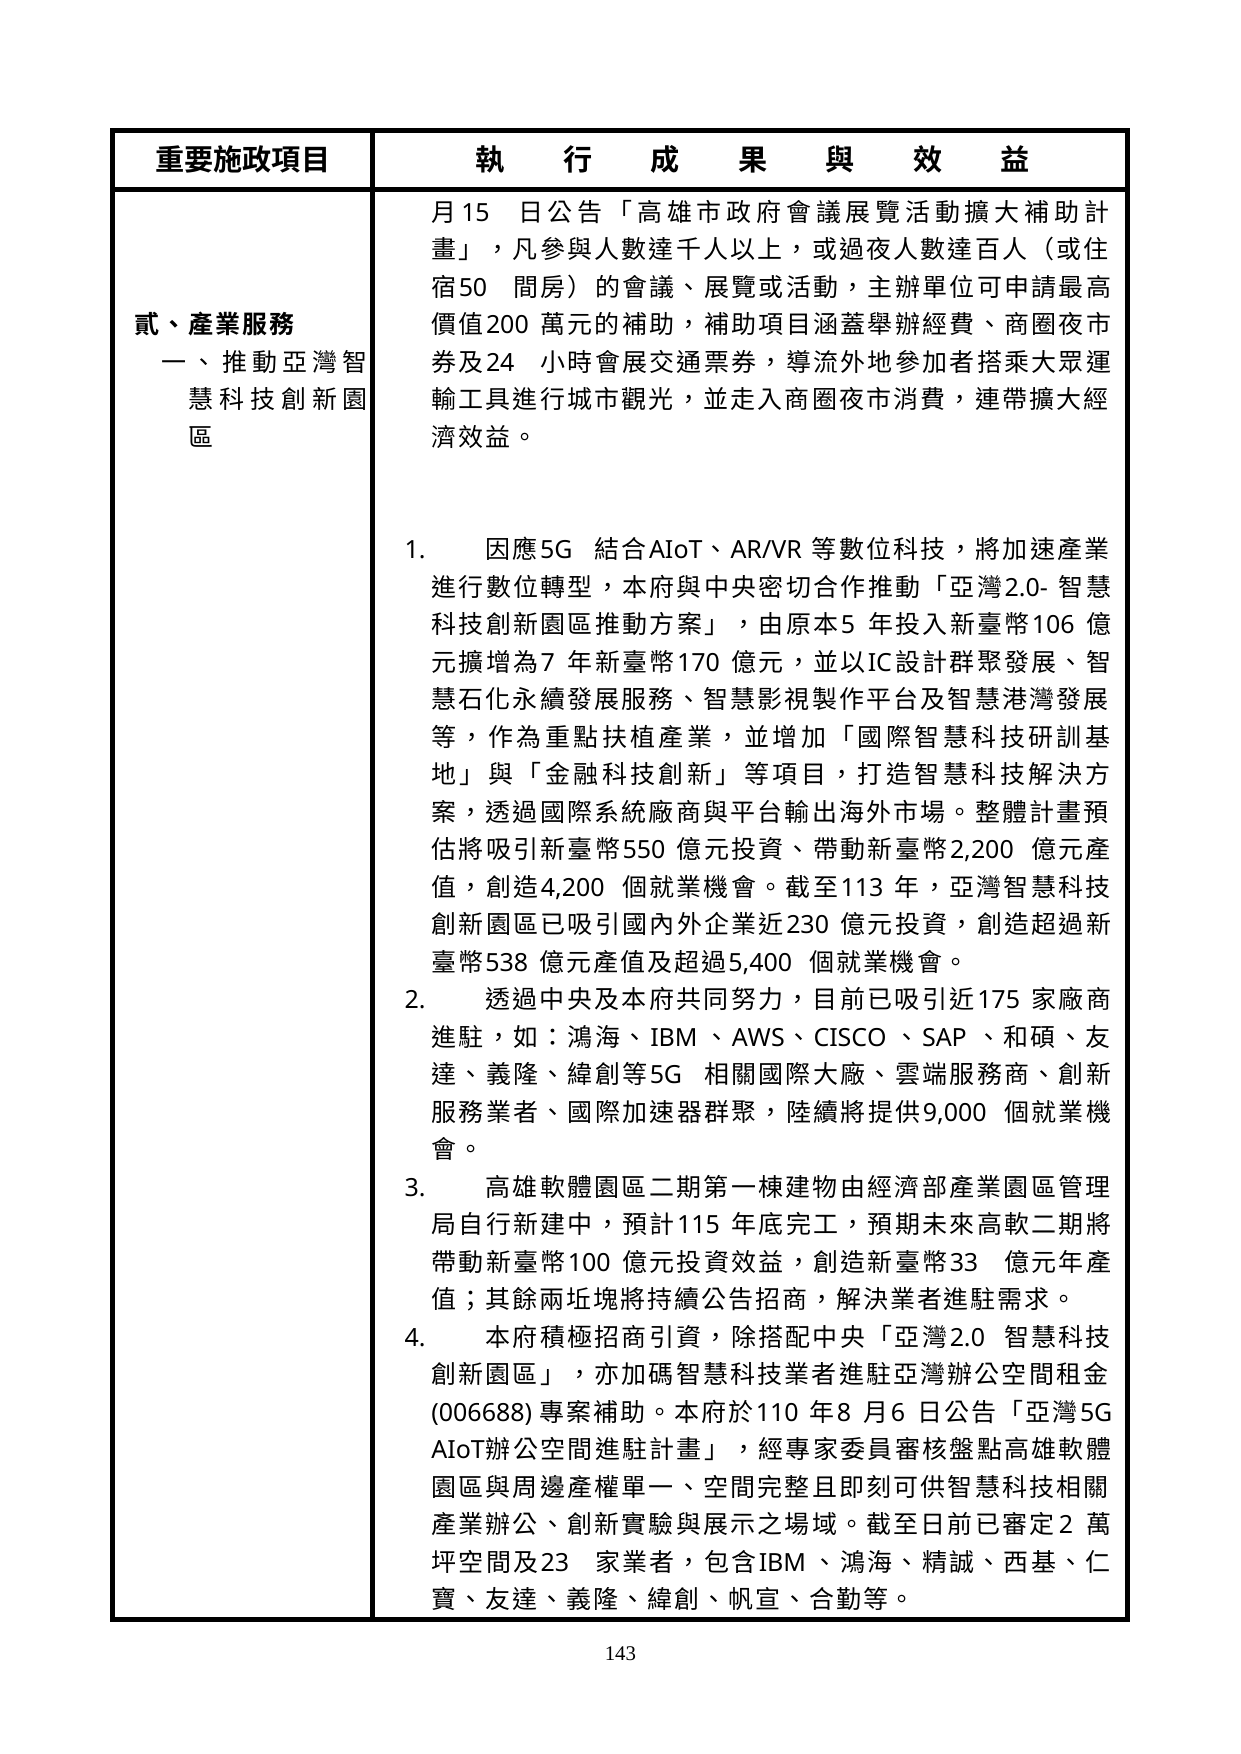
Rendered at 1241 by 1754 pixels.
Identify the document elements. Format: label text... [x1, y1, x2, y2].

table_cell 貳、產業服務 一、推動亞灣智慧科技創新園區 [115, 192, 370, 1617]
table_header 執 行 成 果 與 效 益 [375, 133, 1125, 187]
table_cell 2024年南區帷幕牆產業人才培育講座 9月12、14、15以及19日舉辦4日講座課程，邀請臺灣帷幕牆技術發展協會、高雄市和發產業園區廠商協進會、高雄市鋁門窗經營協會等3大協會成員擔任業師，以產業實際運作情況，和參與課程的建築系、土木系等相關科系學生分享，讓產業人才需求與學生直接對接，降低產業人才空窗期。本次課程共65人結業，並成功媒合3位學員，進入高全存企業有限公司實習。 航太NADCAP熱處理認證高階人才培訓 113年9月25至27日辦理「航太NADCAP熱處理認證高階人才培訓」，吸引漢翔、駐龍、朝宇、長亨、晟田等5家在地航太廠商，以及豐達、寶一、台灣穗高、富成金屬、元生、榮剛等6家來自全台的航太業者參與，協助在地航太業者提升供應鏈位階接軌國際市場。迄今年止，市府已協助多達80家次業者取得認證，讓在地航太業者提升供應鏈位階接軌國際市場。 2024高雄醫材技術法規人才培訓講座 9月23、24日以及10月7、8日舉辦「2024高雄醫材技術法規人才培訓講座」，課程包含智慧醫療技術、石化材料於醫材技術應用、歐盟CE MDR/IVDR 醫材法規、智慧醫材法規等，結合產官學研領域專業人士參與，並透過產業需求媒合加快學子掌握業界需求。本次課程共67人結業，並成功媒合2位學員，分別進入美商貝克曼及久和醫療實習。 台灣太空國際年會暨太空產業博覽會高雄館展區 12月1至3日結合「台灣太空國際年會暨太空產業博覽會」，規劃公準、立創、光焱、榮陞、皇亮以及元健大和等6家高雄廠商參與，並設立高雄館進行成果分享以及商機媒合。 數位轉型技術交流研討會 12月2日結合「台灣太空國際年會暨太空產業博覽會」，與螺絲公會合作辦理「數位轉型技術交流研討會」，邀請中華電信、台灣彩光及豐康進行技術交流，並由公準、立創、光焱、榮陞進行轉型成果分享。 輔導經營開拓跨境電商通路課程 與亞馬遜全球開店合作開設輔導企業拓展經營跨境線上販售系列課程，課程內容包括輔導廠商學習透過跨境電商平台銷售之基本操作、產品文案撰寫、跨境金物流實務操作、廣告行銷策略等。 升級5G XR O-RAN實驗場，協助產官學研單位研發測試 與經濟部產業園區管理局合作整合中央資源，將研發中心建置於高軟園區鴻海大樓，提供5G專網相關設備與技術應用指導，113年提供秝業系統、昇典影像等單位進行研發測試，使5G技術及創新應用更成熟，扶植在地廠商或團隊快速進入市場。並鏈結產學研資源，輔導禾薪、偲愷、豊享、哇哇等商務媒合。「碩博士論文5G XR O-RAN實驗場驗證」徵件活動辦法，與高雄師範大學、中央大學、臺北大學等共同合作於實驗場驗證測試，培育更多專業研究人才，挹注產業前瞻研發動能。 113年3月22日配合本府2024智慧城市展辦理「智慧港灣論壇」，邀請數位發展部數位產業署、港務公司、中華電信公司、大猩猩科技公司、中山大學海工系教授等進行專題演講及綜合座談交流，現場參與人數逾200人。 媒合智崴與高雄在地廠商宇建形象、尚棋實業、承澔液壓科技共同合作，以Turnkey o-Ride可快速搭建、高效且經濟實惠的飛行影院解決方案，和v-Ride vessel及Racing Simulator創新多元的體感遊樂設施，113年5月27-30日參加泰國2024國際主題公園暨遊樂設備展(IAAPA)，已獲得韓國、越南、沙烏地阿拉伯、墨西哥等訂單，後續產值可望增加逾新臺幣13億元。 結合高雄獨特之文化特色，以亞洲新灣區為據點，進行驗證試煉和擴散市場的活動，促進民眾有感體驗，帶動5G應用案例擴散至其他產業，加速文化科技落地與產業發展 結合本市台灣滷味博物館、彪琥台灣鞋故事館、裕賀牛觀光工廠、宏裕行花枝丸館、FLOMO富樂夢橡皮擦等5家觀光工廠，於113年1-2月以5G AR 智慧互動應用結合黃色小鴨、吉祥物或優惠活動，提供民眾過年春節連假遊玩新體驗，觸及人次逾1萬8,000人次。 113年3月30日、31日結合指標性音樂祭「大港開唱」，以異地共創演唱會、即時互動酒吧等2項5G應用，創造虛實交錯結合的體驗，打造新型態5G文化科技展演，參與人次逾35萬人次。 113年7月1日至2日於大樹區九曲國小辦理5G AI賽車夏令推廣營，提供大樹區國小5、6年級共30名學生參加2日的推廣課程。鏈結國民小學、當地數位機會中心、自造教育及科技中心等師資資源，運用場地設備，培訓在地師資，深根發展教學模組。帶動地方數位教育發展，落實應用永續常設。 113年8月1日至30日於台北松山文創園區搭配「2024夏日松一下-松菸動物園」活動辦理茂林5G沉浸式數位觀光活動，透過移動式貨櫃打造沉浸劇院，白天投影逼真的茂林自然生態景象，營造置身於茂林風景與部落氛圍中，吸引北部市民至高雄茂林觀光旅遊。觸及人次逾60萬7,000人次。 113年10月19、20日辦理「霹靂盛典」5G科技巡迴音樂劇及文創市集嘉年華，利用5G高速傳輸、低延遲特性，搭配AIoT環控技術，結合歌手、人物、劇情，創造新型態科技音樂劇。並提供民眾4種5G科技體驗及香氛開運周邊，體驗人次逾1萬3,000人次。 「虎姑婆和他的朋友」沉浸式聲光體驗展於113年10月19日至114年1月1日於鯨魚堤岸O1館夢境現實展出。已與教育局合作，展出期間提供25場次公益包場，預計逾700位小朋友將到場體驗。體驗人次逾1,600人次。 參加2024熊本產業復興博覽會 113年2月26日至3月1日由高雄市羅達生副市長率領市府團隊，以及高雄在地半導體、特色食品業者赴日參加「2024熊本產業復興博覽會」，多達270家企業參展，2天展期(2月28日-29日)吸引超過800位國際業者參訪高雄主題館，同時媒合開發潛力國外買主50位，預估後續商機超過110萬美元。本府經濟發展局此行也特地拜訪九州經濟產業局以及九州大學，相互交流半導體產業政策與人才議題。 參加2024亞洲獎勵旅遊暨會議專業展IT&CMA 本府經濟發展局113年9月22日至27日本府經發局與中華國際會議展覽協會(TCEA)合作共同於現場設置台灣館，另偕同高雄日航酒店、高雄洲際酒店、光時代等高雄在地業者一同參展，向國際買家及活動主辦單位介紹和推廣高雄市作為會展城市的各項設施與服務，以促成更多MICE活動在高雄舉辦。本次成功促成一場700人的國際醫療器材會議於2025年落地高雄舉辦，預計將帶來至少新台幣3,000萬元的經濟效益；另更成功媒合光時代科技與泰國最大VR設備商MetaXR簽訂合作備忘錄（MOU），預計每年將創造百萬美元的專業軟體服務內容收益。 2024美國國際醫療設計與製造展（MD&M） 113年10月12日至20日邀請高雄市廠商威捷生醫、皇亮精密、安鎂佳科技、鴻君科技、聯橋等5家廠商赴美國明尼蘇達參加「2024美國國際醫療設計與製造展（MD&M）」。與經濟部產業技術司合作，於展場設立台灣館，有利高雄業者拓展市場。並拜會甫於4月1日宣佈由3M公司中分割而獨立成立的醫療保健公司Solventum，以及有醫療保健產業矽谷之稱的Medical Alley，與全球公認的醫學技術創新培訓中心Bakken Medical Devices Center(BMDC)，和醫療技術服務平台提供商Veranex，為在地業者開拓國際通路並接軌最新技術趨勢。展會期間促成媒合高雄及國外廠商推廣達100人次以上，預計可衍生1,000萬以上商機。 辦理第15屆高雄同心日-台日共創雙贏活動 為持續得到日本企業的支持，沿續完整的商務資訊以及投資服務，共同創造更多的商機，本府經濟發展局持續辦理第15屆高雄市日商表揚典禮活動，並選出投資滿年期，以及新增投資的日商獲獎接受表揚，表達本市對日商企業之重視，並藉由表揚活動提升雙方友好關係。 得獎業者 高雄在地日商(截至113年經營滿10年)： 台日部品工業股份有限公司、台灣賽諾世股份有限公司、台灣海洋油壓機械科技股份有限公司。 高雄在地日商(截至113年經營滿20年)： 臺灣日通國際物流股份有限公司高雄分公司。 高雄在地日商(截至113年經營滿40年)： 台灣住友商事股份有限公司高雄分公司。 高雄在地日商(截至113年經營滿50年)： 京瓷洲際電子股份有限公司。 新增投資高雄日商： 台灣日東電工股份有限公司、大和飯店管理顧問股份有限公司。 113年度共計核准投資補助6案，核准金額新臺幣8,722萬3,613元，執行效益預計如下： 總投資金額：約新臺幣12億6,995萬4,341元。 創造就業機會：1,919個。 加速推動橋頭科學園區 因應高雄投資起飛、工業用地需求大增，為解決企業擴建廠需求，本府積極與中央合作加速橋頭科學園區開發，與南部管理局組成招商推動小組，共享資源、積極招商國內外材料、半導體大廠落地投資，強化南台灣半導體產業供應鏈。 橋科已核准23家，包含凱舟、新特(7月4日動土)、上品、鈦昇(5月9日動土)、華騰(興建中)、富騰、信紘、強茂、智崴(7月31日動土)、華宏、采威、巨頻、台康、宣冠儲盈、鈺邦科技、高力、達興材料、盛新材料、國巨、鴻華(4月11日動土)、兆捷科技、高健精機、元樟生物科技。錫德斯(路科廠商擴廠)。 國內外大廠持續投資高雄，包含宜得利家居、高雄日航酒店、鈦昇科技、新特系統、信驊科技、英飛凌等多家知名企業看好高雄發展，持續加碼投資。 宜得利家居 高雄推動產業轉型、增加就業優先政策，帶動商業服務業發展活絡，113年8月30日宜得利家居南部首家旗艦店進駐高雄大立百貨。 高雄日航酒店 南台灣首間日系國際級飯店-高雄日航酒店，看好高雄觀光及消費人潮無限潛力，落腳亞灣，113年11月1日開幕。 鈦昇科技 113年5月9日鈦昇科技舉辦新廠動土典禮，在橋頭科學園區投資新臺幣7億元，建造半導體產業設備製造工廠，為全球半導體晶圓封裝提供高階雷射、電漿以及視覺檢查等技術，強化高雄先進半導體製造供應鏈，提升全球競爭力。 新特系統 113年7月4日新特系統在橋頭科學園區正式動土建造第一期半導體封測設備組件研發製造工廠，為全球半導體提供高階產品測試相關的探針介面卡及測試平臺等技術，為台灣本土半導體測試產業鏈創造新的技術價值。 信驊科技 113年5月信驊科技先與高市府簽署MOU表達南向高雄發展意願，同年12月正式宣布將進駐高雄香蕉碼頭設立研發中心，規劃包含Cupola360全景影像技術產品應用展示中心、擴建研發設計與測試驗證團隊，助智慧城市技術發展。 英飛凌 英飛凌高雄辦公室於113年12月正式成立，未來除將聚焦與半導體封裝及測試外包(OSAT)夥伴建立策略合作關係，將共同推動半導體產業的技術研發和製程精進，為市場提供高品質、更可靠的半導體解決方案，強化高雄半導體生態鏈。 本市重大投資案件推動小組113年度階段性協助成果： 台灣住友培科股份有限公司：113年4月19日取得使用執照。 聯亞科技臨海廠，113年5月31日取得建照。 凱悅KTV暨禪燒肉，113年7月29日開幕。 日本宜得利旗艦店(大立)，113年8月30日開幕。 高雄日航酒店，113年11月1日開幕。 台積電二十二廠，113年11月26日進機典禮。 美商科林研發股份有限公司，113年12月4日高雄辦公室開幕。 珍福食品公司，113年12月12日取得工廠登記。 英飛凌科技股份有限公司，113年12月18日高雄據點開幕。 「高雄市政府會展推動辦公室」主動拜會國內公協會、企業團體，提供一對一會展諮詢服務，行銷高雄會展產業，爭取大型展會活動到高雄舉辦。 113年10月14-15日結合高雄會展環境體驗之旅辦理高雄會展年會暨商機媒合會，邀請20個單位買主及20個單位賣家(高雄會展聯盟成員)進行洽談，成功爭取「IEEE MEMS 2025」、「台灣婦產科醫學會年會」、「國際微波生物醫學會議」、「IEEE GEM 2025」、「IEEE ICCE-TW 2025」、「第四屆台灣粒子治療國際高峰會議暨第十屆台日交流會議」、「IWAIT 2026」、「IUFOST 2026」與「台灣精神醫學會65週年年會」共9場活動於高雄舉辦，而全球電機電子技術領域權威的IEEE國際級會議，2025年就有4場確定落地高雄舉辦，更有2場超過千人的國際會議直接預約2026年。此外，「國際微波生物醫學會議」、「IEEE MEMS 2025」、「IEEE GEM 2025」、「IEEE ICCE-TW 2025」、「IUFOST 2026」成功媒合「高雄展覽館」、「台灣婦產科醫學會年會」成功媒合「高雄萬豪酒店」。 「高雄市獎勵會議展覽活動實施辦法」鼓勵依法登記之法人、大專院校、學研機構或人民團體於本市舉辦國際性及全國性活動，提高城市國際知名度。113年會展活動逐步恢復辦理，截至12月底止總計核定獎勵會議展覽活動33案，核定獎勵金額新臺幣679萬元。 113年積極爭取展會活動在高雄舉辦，辦理展會活動共計252場，包含：國際會議共48場、展覽共59場、一般會議共115場、活動共30場。 已成功爭取114年至116年「第38屆微機電系統國際學術研討會工程」、「國際淋巴腫瘤外科學術研討會(iCAL2025)」、「2025國際同濟會亞太年會」、「2025台灣婦產科醫學會年會」、「MDRT DAY TAIWAN 2025」、「2025國際線性代數學會年會」、「2025世界童軍領袖會議」、「2026世界食品科技大會」、「2027兒童神經外科醫學國際研討會(ISPN 2027)」、「2027亞太周產期醫學會(FAOPS 2027)」等國際會議及大型會展活動於高雄舉辦。 為吸引更多人潮並擴大會展經濟效益，於113年11月15日公告「高雄市政府會議展覽活動擴大補助計畫」，凡參與人數達千人以上，或過夜人數達百人（或住宿50間房）的會議、展覽或活動，主辦單位可申請最高價值200萬元的補助，補助項目涵蓋舉辦經費、商圈夜市券及24小時會展交通票券，導流外地參加者搭乘大眾運輸工具進行城市觀光，並走入商圈夜市消費，連帶擴大經濟效益。 因應5G結合AIoT、AR/VR等數位科技，將加速產業進行數位轉型，本府與中央密切合作推動「亞灣2.0-智慧科技創新園區推動方案」，由原本5年投入新臺幣106億元擴增為7年新臺幣170億元，並以IC設計群聚發展、智慧石化永續發展服務、智慧影視製作平台及智慧港灣發展等，作為重點扶植產業，並增加「國際智慧科技研訓基地」與「金融科技創新」等項目，打造智慧科技解決方案，透過國際系統廠商與平台輸出海外市場。整體計畫預估將吸引新臺幣550億元投資、帶動新臺幣2,200億元產值，創造4,200個就業機會。截至113年，亞灣智慧科技創新園區已吸引國內外企業近230億元投資，創造超過新臺幣538億元產值及超過5,400個就業機會。 透過中央及本府共同努力，目前已吸引近175家廠商進駐，如：鴻海、IBM、AWS、CISCO、SAP、和碩、友達、義隆、緯創等5G相關國際大廠、雲端服務商、創新服務業者、國際加速器群聚，陸續將提供9,000個就業機會。 高雄軟體園區二期第一棟建物由經濟部產業園區管理局自行新建中，預計115年底完工，預期未來高軟二期將帶動新臺幣100億元投資效益，創造新臺幣33億元年產值；其餘兩坵塊將持續公告招商，解決業者進駐需求。 本府積極招商引資，除搭配中央「亞灣2.0智慧科技創新園區」，亦加碼智慧科技業者進駐亞灣辦公空間租金(006688)專案補助。本府於110年8月6日公告「亞灣5G AIoT辦公空間進駐計畫」，經專家委員審核盤點高雄軟體園區與周邊產權單一、空間完整且即刻可供智慧科技相關產業辦公、創新實驗與展示之場域。截至日前已審定2萬坪空間及23家業者，包含IBM、鴻海、精誠、西基、仁寶、友達、義隆、緯創、帆宣、合勤等。 台灣人工智慧實驗室於113年6月6日舉行亞灣研發總部揭牌典禮，與高雄四大醫學中心合作，運用豐富的醫療數據打造全球獨有的聯邦式學習平台(FedGPT)，打造第一個生成式AI產業聚落。 思科(Cisco)於113年6月18日舉行「AIoT永續跨界生態系夥伴鏈結大會」，將在高雄亞灣區設立「AIoT永續創新研發中心」，攜手20多家生態系夥伴進駐，為全台最大高雄港結合智慧科技，打造智慧港灣生態系。 SAP台灣（思愛普軟體系統股份有限公司）113年9月4日全球首座 ESG 暨 AI 研創中心於高雄亞灣盛大開幕，以打造在地應用場景、生態系串聯策略，協助在地企業實現淨零轉型。透過全台首個經SGS確認的溫室氣體盤查解決方案，協助產業因應在地淨零合規挑戰，並攜手生態系夥伴，一同提供永續智慧轉型所需的前瞻技術，並協助推動在地產業催生多元永續創新應用服務，搶佔全球百億美元的ESG服務市場商機。 辦理「地方產業創新研發推動計畫(地方型SBIR)」 自97年開辦地方產業創新研發推動計畫，截至113年累計通過1,042件研發補助計畫，補助金額達7億8,053萬元，帶動投資額32億4,938萬元及研發總經費19億3,304萬元，衍生產值51億6,039萬元，申請或取得新型、設計專利823件，並屢獲國際發明展各項獎項，對本市中小企業的升級轉型極具助益。 113年度補助總經費計新臺幣3,154萬1,000元，核定43件研發計畫，帶動研發總經費新臺幣8,010萬元。 辦理「提升產業競爭力輔導計畫」 為提升本市中小企業之競爭力，經由訪視企業協助其解決經營及技術問題，並輔導企業爭取經濟部之SBIR、傳產技術開發計畫CITD、服務業創新研發計畫SIIR、中小型製造業低碳及智慧化升級轉型補助等中央補助資源，提升自我研發與技術能力。本府經濟發展局自102年執行提升計畫，截至113年12月，成功向中央申請補助計畫138案，補助新臺幣2億6,022萬元。 辦理「高雄市政府中小企業商業貸款及策略性貸款」 經發局與財團法人中小企業信用保證基金合作辦理「高雄市政府中小企業商業貸款及策略性貸款」，希望協助於本市辦理公司、行號或於稅捐機關辦有稅籍登記之小規模商業及發展太陽能光電系統之策略性產業取得經營所需資金。另為擴大協助中小企業資金周轉與設備投資等需要，110年4月19日公告放寬，將本市公有或民有市場、攤販臨時集中場之合法攤商納入申貸對象。同時依類別提高貸款額度，凡符合5G、AI、AIoT、資通訊、智慧電子產業，或進駐創業基地及獲SBIR補助之業者，最高貸款額度達新臺幣1,000萬元，還款年限還從5年延長為6年，助攻新創中小企業渡過草創期資金周轉需求。 本府為推展太陽能光電系統之策略性產業，凡於本市辦理公司或商業登記，從事規劃設計及設置太陽光電系統之策略性產業提供每年新臺幣700萬元。但同一申請人累計核貸金額不得逾新臺幣2,500萬元之貸款額度；另為鼓勵設籍本市於其所有建築物裝置屋頂型太陽能光電設備之市民，得申貸最高新臺幣60萬元之貸款額度。 98年2月起受理至113年12月共計召開101次審查小組會議，累積撥貸件數計有1,132件，撥貸金額新臺幣7億5,181萬4,000元。 推薦登錄證券櫃檯買賣中心(創櫃板) 本府配合證券櫃檯買賣中心政策，輔導具創新、創意及未來發展潛力之未公開發行企業發展，訂定「高雄市政府推薦微型創新創意公司申請登錄創櫃板作業須知」，透過本府審查與推薦，協助創新創意公司簡化申請創櫃版之相關流程。截至113年底本府推薦科宜生物科技股份有限公司、傑迪斯整合行銷股份有限公司、卡訊電子股份有限公司、彬騰企業股份有限公司、大恆資源科技股份有限公司、寶可齡奈米生化技術股份有限公司及美林能源科技股份有限公司等7家正式登錄創櫃板。 建置「以大帶小」新創生態系輔導模式獲得2024 WITSA傑出新創生態系統獎 本府「以大帶小建構新創生態系」的輔導模式代表台灣榮獲「2024年全球資訊科技應用傑出貢獻獎(WITSA ICT Excellence Award)」中的「傑出新創生態系統獎(Start Up Ecosystem Award)」首獎，這是台灣首度獲得該項大獎，更是對高雄新創產業推動模式的重大肯定。 引進新創策展品牌，打造「亞灣新創大南方(Meet Greater South)」南臺灣新創嘉年華 為完備高雄新創環境，自 110年起邀請數位時代來高雄舉辦「亞灣新創大南方(Meet Greater South)」已成為南台灣最大新創嘉年華。連續四年接突破上萬人次觀展，參與新創家數由270家增加至305家，113年更有來自11個國家27組新創團隊參與，兩天展覽媒合82組商業機會、40組新創Pitch。 建置新創基地，提供新創辦公空間、業師輔導、促成商機等育成服務 營運「DAKUO高雄市數位內容創意中心」 「DAKUO高雄市數位內容創意中心」設置於本市鹽埕區公有零售市場3樓，深化高雄數位內容產業之研發能量，以扶植新創公司及吸引人才根植高雄，提供創新創業之友善環境。基地已於101年正式營運，截至113年12月累積進駐83家廠商，新產品研發超過688件，增加就業人口超過1,195人，共辦理1,926場次招商與社群交流等活動，約70,905人次參加。 截至113年12月，目前進駐19家，累計進駐83家，累計創造1,195個就業機會，累計新臺幣300億501萬元投資額。自110年度起累計新臺幣8億9,036萬元營業額。 打造「KO-IN智高點-高雄智慧科技創新園區」 「KO-IN智高點-高雄智慧科技創新園區」設置於本市財稅行政大樓13、14樓，服務有意發展智慧城市技術與應用、或有計畫在本市進行實際試煉的新創團隊，提供落地發展空間、資源與機會。基地已於108年6月21日開幕啟用，截至113年12月，目前進駐17家，累計進駐83家，累計創造409個就業機會，累計新臺幣10億8,992萬元投資額，累計新臺幣9億8,216萬元營業額。 Megabay大港創艦新創基地 「Megabay大港創艦新創基地」設置於本市85大樓19樓，因應中央亞灣2.0計畫及本府數位及淨零雙軸轉型，協助新創邁向國際航道及導入鏈結資源為目標，透過亞灣計畫讓新創與企業對接合作機會，以大帶小攜手新創出海國際。 基地於112年10月27日開幕，累計已有16家廠商進駐，並陸續辦理國內外交流、創投點評等活動，協助進駐新創團隊對接國際商機與獲取資金開拓市場。 Finnovation Hub金融科技創新園區 本府於113年向金管會爭取補助，設立台灣首座非在首都設立的金融科技創新園區，設置於高雄軟體園區內；因應產業面對淨零轉型的資金壓力，園區以「綠色金融科技」為主軸，協助業者發展創新多元之轉型金融與永續金融服務，期結合高雄在地數位及淨零雙軸轉型特色，創新發展綠色金融科技生態圈。 目前有12家廠商進駐，並陸續辦理業師輔導與創業諮詢(如財務、技術、法規等合規輔導、公司策略發展)、資金與業務媒合(如股權募資、新產業客戶開發)、實證補助、人才招募、國內參展或交流等服務，培養培育優質綠色金融科技跨域人才，提供技術實證與相關應用發展，打造完成新創產業生態系。 辦理「高雄市產經情勢分析(4季)」 自98年起開始蒐整國內外與本市產經數據，辦理產經情勢分析，按季提出國內外與本市產經資料。於109年建置專屬網頁「高雄經站」，以圖示化說明本市產經情勢，113年已完成第1-3季產經情勢分析。 輔導申請觀光工廠評鑑 持續輔導本市地方產業特色化，鼓勵工廠營運朝向多元化發展，協助工廠轉型兼具觀光服務，設置觀光工廠。高雄目前已通過經濟部觀光工廠評鑑共計6家，讓民眾有更多兼具知識性及趣味性的觀光休憩新選擇。 依據「全民防衛動員準備法」除配合經濟部工業局辦理國營及民間重要專門技術人員調查外，按「物力調查實施辦法」規定，辦理本市物力(重要物資及固定設施)調查及統計，依計畫完成包括250家重要物資生產廠商名冊，固定設施含329所學校、353處宗教場所、307處文化活動中心及、100座倉庫資料更新及實地抽（複）查工作，均已鍵入經濟部「物力調查資訊系統」內，掌握轄內物資及工廠生產現況，以因應動員需要。 受理合法工廠登記申請 工廠設立登記306件。 工廠變更登記524件。 申請歇業工廠237家、抄錄306件、公告廢止36家。 正常營運家數共8,166家(含特定工廠登記1,149家)。 加強未登記工廠輔導與管理工作 為導正社會經濟秩序及促進工業正常發展，進行未登記工廠之矯正與輔導工作，辦理稽查次數計895次、裁罰48件，裁罰總金額新臺幣143萬，累計已繳罰款金額新臺幣124萬元。 為輔導未登記工廠合法經營，自99年6月2日起受理從事低汙染行業之廠商申請臨時工廠登記核發作業，共有1,578家提出申請，核准1,036家。因應臨時登記工廠109年6月2日失效，工廠管理輔導法新增未登記工廠與特定工廠管理與輔導專章，輔導業者辦理特定工廠登記業務及合法經營，包括臨時登記工廠業者申請換發特定工廠登記及未登記工廠申請納管，109年3月20日起施行，總收件數4,354件，核准3,717件。輔導納管業者辦理工廠改善計畫，提送案件之審查率已達53.94%，持續輔導業者落實工廠設施改善及合法化，並簡化改善計畫審查流程，加速取得特定工廠登記。 動產擔保交易登記 辦理動產抵押及附條件買賣登記1,590件，變更登記160件，註銷登記930件，抄錄507件。 岡山本洲產業園區 園區面積208公頃，分為一般產業區、環保科技園區、物流園區及相關產業區，另公共設施包含服務中心、汙水處理廠、公園、停車場、景觀調洪池等。本園區產業類別包含金屬加工業、提升環保產業技術製程、倉儲物流、生活機能相關產業等，目前土地銷售率達97.3%，廠商總家數共計188家，就業人口數8,980人，年創造產值逾新臺幣733億元。園區定期進行進駐廠商納管水質採樣、監測及計量作業，亦於每日進行雨水下水道稽查管制工作。 本園區汙水處理廠設備更新計畫前獲經濟部前瞻計畫第二期補助，總計畫經費補助款新臺幣為1億6,786萬7,940元，112年更新計畫完成後於技術上可提升廢水廠對於廢水及汙泥之處理成效，避免因水質變化而影響後續廢水處理廠之正常操作運轉，並透過園區積極有效管理及處理作為，致使園區符合放流水標準且降低對於承受水體及環境之負荷，善盡環境保護之義務，並提升園區及廠商形象，吸引投資、擴大就業機會及增進經濟發展。 和發產業園區 園區總開發面積136公頃。分為產業用地(一)、產業用地(二)，另公共設施包含服務中心、汙水處理廠、停車場、公園兼滯洪池等；本園區產業類別包含金屬製品、電子零組件、機械製品製造業、批發業、消費需求及相關行業等，招商方面，園區產一及產二可售坵塊均已完售，產一可出租坵塊出租率亦達100%，促進新臺幣676億元投資，廠商總家數計有98家，目前已有91家營運，就業人口數7,266人、年創造產值新臺幣697億元，對地方發展及稅收極具正面效益。 仁武產業園區開發與招商 園區基地位於國道10號仁武交流道周邊台糖仁武農場，108年10月依據產業創新條例規定完成報編，109年11月第一期統包工程動土，截至113年底總進度為76.42%。現已完成BGL等台糖出租坵塊之入區審查作業，並開放L坵塊5家廠商同步施工，上櫃公司天正已於113年9月取得工廠登記投入生產；成新科技於113年11月取得使用執照；元山科技於112年6月舉行上樑儀式；駐龍精密、科力航太刻正建廠中。B坵塊-鋐昇實業於113年7月動土；G坵塊-富迪斯公司於113年9月動土。另輔導未登私地主建廠部分，目前已有26家廠商完成申購書件審核，其中1家取得使用執照及16家廠商投入建廠中，另有5家廠商申請景觀預審，現正辦理建廠前準備作業。園區預計可釋出48公頃產業用地、創造6,300個就業機會、增加新臺幣242億元地區產值，帶動產業轉型再造。 楠梓產業園區開發與招商 楠梓產業園區位於楠梓區原中油高雄煉油廠工廠區範圍內，為南部半導體S廊帶之關鍵拼圖，111年4月依產業創新條例規定完成園區核定設置，園區總面積29.83公頃，其中22.8公頃為產業用地，由國際半導體大廠台積電公司進駐。園區公共工程於111年7月啟動，包含打設鋼板樁、設置施工圍籬及施工便道等工程，並啟動調勻池、配水池等設計，於111年8月7日園區動土典禮後，同年9月與台積電公司建廠同步施工。截至113年12月止，園區汙水調勻池、儲留池及自來水配水池等公共設施皆已完工進行試運轉，再生水配水池及滯洪池持續施作中，台積電公司第一座廠房於113年11月26日舉行進機典禮，力拼114年第一季營運，第二座廠房也逐步成形。 此外，台積電公司第三座廠房在完備環境影響評估及都市計畫變更等程序後於113年10月雜項執照申報開工進行土方基樁工程，預計114年底完工。面對國際半導體市場快速變化下，產能需求殷切，台積電公司同時於113年10月啟動擴建計畫勘選第三座廠房東側規劃第四、五座廠房，預計114年中旬完備都市計畫變更及環境影響評估等程序後啟動建廠工程。台積電公司高雄廠五座2奈米廠房合計預估可創造4,500個就業機會，及帶來超過新臺幣3,940億元年產值。 橋頭科學園區(科管局轄管) 行政院於108年12月6日核定橋頭科學園區籌設計畫，並於110年9月1日通過環評審查，12月1日發布都市計畫，園區面積262公頃，可設廠用地164公頃，預計引入半導體、航太、智慧機械、智慧生醫及5G/6G網路、智慧機器人、智慧車輛、AI軟體服務等創新產業，預估年產值最高達新臺幣1,800億元，並可提供1萬1,000個就業機會。目前已有半導體、電動車、航太、資通信及精準健康等產業指標業者規劃進駐。園區聯外道路工程方面大遼路、新市鎮1-2號道路東段及西段於113年底竣工，台39線優先段及3座橋涵工程目前皆依進度執行，預計116年底完工；橋科匝道及連絡道工程依土地徵收進度，預估115年開工、118年完工；而園區公共工程方面，配水池工程預計114年初竣工；汙水處理廠一期工程與數位創新複合樓群工程皆預計115年下半年竣工。 召開產業園區座談會及宣導活動 113年度與各產業園區合作辦理9場座談會宣導交通安全、公共安全及性別友善職場等議題。本府將持續支持廠商進行淨零、數位轉型及循環經濟的轉型升級，打造經濟與環境雙贏，並持續爭取各項經費推動產業園區淨零轉型。 協助民間企業報編工業區、申請毗連非都土地變更及興辦事業計畫作業 民間報編工業區 截至113年12月底依產業創新條例已核准設置產業園區設置案件計有天聲工業、英鈿工業、慈陽科技工業、誠毅紙器、南六企業、震南鐵線、宇揚航太科技（變更為根協路竹科技）、正隆紙器、裕鐵企業路竹及大井泵浦工業等10案；審查中案件計有德興、隆安扣件、順安、慧毅工業、清村生醫科技、嘉竹科技、春星工業新本洲、聯邦興業倉儲物流暨冷鏈、環球路竹、高雄市仁武區山普、奇展綠能金屬及中印等12案，預計可提供約233.45公頃產業用地、年產值約新臺幣772.4億元及就業人數約8,580人。 毗連非都土地變更 截至113年12月底已核定毗連擴展計畫案計有隆昊企業(二毗)、乘寬工業、秉鋒興業、佶億工廠、基穎螺絲、震南鐵線、聯國金屬、新展工廠、高旺螺絲、味全食品、鈦昇科技、泰義工業、泓達化工、南發木器、卓鋒企業、鎰璋實業、國盟公司、威翔實業、農生企業、瑞展實業、秉鋒興業(二毗)、鈦昇科技(二毗)、長輝事業、永欣益股份、路竹新益、台灣維達、隆興鋼鐵、三章實業、國盟公司(二毗)、和泰產業、德興石材、世豐螺絲(二毗)、海華鋼鐵、穩翔塑膠、成肯國際、清水化學、長興材料、榮成紙業、煒鈞實業、鋐昇實業、春星工業、侑城股份、長輝事業、威翔實業(二毗)、路竹新益(二毗)、宗美工業、金皇興、金攀工程、聯國金屬(二毗)、永欣益股份(二毗)、裕賀食品、乘寬工業(二毗)、大富金屬、偉宏興等54案，另有巨輪興二廠、華泰工業、盛倡興業、景揚冷凍、如柏工廠、岱碁有限、光陽工業(二毗)、弘盛展業、雄順屬三廠等9案審查中，預計可提供52.6公頃之產業用地、年產值新臺幣670億8,000萬元及就業人數5,432人。 興辦事業計畫 截至113年12月底已核准磬穎實業、笙曜企業、維林科技、毅龍工業、韋奕工業、雄順金屬、德奇鋼鐵、勝一化工、元山鋼鐵、誠友企業、鉅翃企業、常進工業、佳揚實業、台灣鋼帶、春祐工業、亞東氣體、建誌鋼鐵、勵龍股份、鉑川有限、協和繩索、冠東鋼鐵、源騰企業、源騰企業二廠、煒鈞實業、鋐昇實業、芳成工業、弘盛展業、暐盟國際、鑫昇隆股份、興達遠塑膠、石安水泥、晉禾企業、興德利、元鴻發展、合吉興業、依路米、鉅豐通商、川湖第二廠、佔鰲貿易、延鴻工業、冠東一廠、耐士科股份、鈺贊貿易、元宏實業、宸宇產業、海翔砂石等46案，預計可提供32.1公頃產業用地、年產值新臺幣130億6,700萬元及就業人數1,813人。 配合商店街區特色行銷活動 鼓勵商店街區組織結合當地特色店家，以更多元化的行銷方式，向經發局提案申請經費補助，舉辦符合當地人文與產業特色之活動，引入人潮，推廣商圈。 為活絡商圈經濟，每年編列商圈活動行銷補助經費，「2024高雄過好年」由三鳳中街、六合、南華、中央公園、新堀江、後驛、大連、長明、青年家具街、光華、興中、三多、國民忠孝、河堤、新鹽埕、鹽埕堀江商場、鹽埕堀江商圈、哈瑪星、旗后、鳳山三民路、鳳山中華街、蓮池潭、舊城、鳥松家具街、美濃、甲仙、旗山及六龜等商圈辦理28場次行銷活動，吸引人潮回流商圈，復甦買氣，加乘創造經濟效益，刺激內需消費成長；另113年下半年由三鳳中街、南華、中央公園、新堀江、後驛、大連、長明、青年家具街、光華、興中、三多、國民忠孝、河堤、新鹽埕、鹽埕堀江商場、哈瑪星、旗后、鳳山三民路、鳳山中華街、舊城、美濃、甲仙、旗山及六龜等商圈辦理24場次行銷活動，再次成功帶動常民經濟復甦。 優化商圈環境，厚植商圈特色 配合高雄車站新門戶計畫，將針對中央公園商圈及周邊進行環境優化改造試行，藉由公共設施整備、光環境打造及交通動線改善等，強化商圈整體意象，吸引更多店家進駐，增加遊客對商圈記憶點，重現中央公園風華面貌；同時，規劃三塊厝車站前放置蒸汽火車頭，帶動緊鄰火車站的三鳳中街及周邊店家商機。 協助商圈爭取及整合資源 協助大高雄市觀光商圈總會爭取經濟部商業發展署補助經費，並協助商圈於113年10月26至27日假三塊厝火車站前舉辦「2024高雄萬聖狂歡節-鐵道妖怪の森」活動，活動內容包含各式主題表演、親子互動體驗、變裝派對、本市特色商圈攤位展售（包括三鳳中街、三多、青年家具街、中央公園、後驛、六龜、美濃、甲仙、舊城、南華、河堤、鹽埕堀江等商圈），增加商圈曝光機會，進而吸引人潮至商圈消費。 113年12月20日至23日於中央公園舉辦第二屆「高雄聖誕生活節」活動，以「漫步中軸．光之饗宴」為主題，串接高雄車站與中央公園，於中央公園設置9大主題燈飾，同時結合年輕朋友們喜愛的音樂與市集，邀請商圈設攤展現在地特色，市集、商圈與活動相互串連；活動期間吸引超過36萬人次參與，並發放「高雄冬日商圈券」發揮加乘效果並延續消費效益，活動期間也成功將人潮導流至中央公園、新崛江、六合夜市等周邊商圈夜市消費，帶動店家來客數成長一倍。 本府協助三鳳中街商圈向經濟部產業發展署成功爭取「113年城市美學-公共場域設計共創」補助經費，將設計導入商圈設施，透過環境優化與光環境改造，以城市美學角度重新改造購物環境空間設計導入城市治理，進而活絡商圈發展。 因應全球景氣變化影響及智慧化、低碳化國際趨勢，推動商圈升級轉型，本府經濟發展局竭力協助本市商圈提案爭取經濟部商業發展署「113年活絡商圈補助計畫」經費，包括三鳳中街、大連、後驛、長明、南華、新堀江、中央公園、河堤、興中、光華、忠孝國民、青年家具街、三多、蓮池潭、舊城、新鹽埕、鹽埕堀江商圈、鹽埕堀江商場、哈瑪星、旗后、鳳山三民路、鳳山中華街、美濃、瀰濃、旗山、甲仙、六龜等27個商圈成功獲得補助經費，型塑商圈特色魅力，鼓勵商圈及店家產品低碳化，活絡商圈，帶動消費人潮。 厚植商圈數位能力 為提升商圈數位能力、提供行動支付服務營造友善消費環境、強化商圈行銷能量，經濟發展局積極協助本市商圈提案爭取經濟部商業發展署「113年度雲世代商圈店家數位應用能力提升計畫—數位商圈店家數位應用輔導」經費，包括三鳳中街、三多、大連、中央公園、六龜、光華、忠孝國民、河堤、長明、青年家具街、鳥松家具街、哈瑪星、後驛、美濃、鳳山中華街、舊城、鹽埕堀江商圈等17個商圈成功獲得補助經費，同時亦將持續提供商圈相關行政協助，俾使商圈得以順利執行活動計畫，全力推動商圈數位科技轉型再造。 本府將持續爭取多元資源並聚合資源投入商圈，協助商圈活化轉型，提升商圈競爭力。 截至113年12月底，公司登記家數88,542家，商業登記家數136,438家。 113年度受理公司登記案件合計59,449件，平均每月處理4,954件；受理商業登記案件合計29,727件，平均每月處理2,477件。 持續優化網路便捷服務，提供公司、商業申辦教學服務，同時可查詢公司、商業登記公示資料、案件辦理進度、商業名稱預查結果及表單更新(針對民眾常見錯誤更新內容)。 持續進行公司商業登記服務優化與空間改善，例如：公私合作，會計師公會及稅務代理人公會進駐輪值提供諮詢服務、更新民眾洽公座椅等。 執行本市特定行業(視聽歌唱業、舞廳、舞場、酒吧、酒家、三溫暖業、特種咖啡茶室)及夜店業、資訊休閒業、電子遊戲場業十大行業及人民陳情案件等稽查，113年度稽查1,470家次；違章行號裁罰計21件。 加強稽查電子遊戲場業營業狀況，輔導業者合法經營，以提供安全環境，保障消費權益。截至113年12月31日止，本市合法登記之電子遊戲場業計267家。 提供各式消費者保護法、消費資訊及公平交易法、商品標示法等相關書表及摺頁供民眾免費索取參閱。 依據商品標示法規定抽查市售商品，113年度抽查7,501件商品，不合格率16.06%，已分別通知廠商或權責單位追蹤改善。 配合消費者保護官進行專案查核，及對於人民陳情案件、協調案件、重大消費爭議案件相關資料之蒐集等事項。 攤鋪位使用費計收 113年度計收本市公有零售市場固定攤攤(鋪)位使用費新臺幣3,517萬1,406元，臨時攤新臺幣103萬6,815元，合計新臺幣3,620萬8,221元。 傳統市集環境改善，營造優質消費場域 環境衛生督導：因應登革熱、漢他病毒等疫情，113年度動員1萬1,590人次進行5,795場次巡檢作業、噴藥防治751場次，並持續督促各市集管理組織落實各項防疫措施，營業結束後加強攤位及公共區域清潔、清除登革熱病媒蚊孳生源，進行捕鼠滅鼠、定期環境清消等工作，以維市場環境衛生，提供民眾安心的消費環境。 公有零售市場耐震補強工程：108-112年度已完成中興、六龜、九曲堂、湖內、阿蓮、永安、田寮及彌陀等8處市場耐震補強工程，113年已完成中華、龍華、鳳山第二、旗津及林德官等5處市場耐震補強工程，刻正辦理三民第二、梓官第一、美濃、茄萣、鼓山第三等市場耐震補強工程，全案預計114年底前完成。 公有零售市場分年分區環境改善工程 ①龍華、新興第二、旗后觀光及楠梓市場辦理增設監視器、屋頂漏水改善、部分地坪更新、水溝蓋更新、後巷排水溝排水改善及蓋板更新等修繕工程，112年10月3日開工，113年1月31日完工。 ②前鎮第二及鹽埕示範市場辦理水電配管工程、新增地下室線槽、地面洗孔、水溝改善、通風口防水施作等修繕工程，112年11月7日開工，113年1月22日完工。 ③旗后觀光市場外牆光環境改造案，112年11月23日開工，113年5月9日完工，立面採用暖色系色調，以落日餘暉為設計發想，用簡約的設計搭配周遭沙灘景緻，外牆也特別裝設LED燈光，讓市場在白天、黃昏、夜間不同時段能呈現多元的樣貌。 ④三民第一、新興第一、龍華及哈囉市場辦理浪板汰換、地磚鋪設、採光罩更換、舊式水溝蓋汰換成格柵板、部分排煙管更新等修繕工程，113年8月26日開工，預計114年1月完工。 ⑤苓雅、橋頭第一及鳳山第二市場辦理中央走道增設風扇、天花板美化、雨汙水分離、天溝排水改善、部分區域水溝蓋更換及增設監視器等修繕工程，113年10月7日開工，預計114年1月完工。 113年度辦理民有市場營運評比補助計畫，修繕本市五甲、五福、三和及博愛等4處市場，修繕項目包含廁所整修、屋頂防水處理、新增監視設備及更新FRP格柵水溝蓋等，113年11月15開工，預計114年1月完工，更新公共設施，提升市場競爭力。 113年度辦理攤販臨時集中場營運評比補助計畫，修繕本市前鎮加油站、興中一路、忠孝二路、鳳山青年夜市及觀音山等5處攤集場，修繕項目包含更新單層彩色鋼浪板、新增不鏽鋼天溝、油脂截留槽、地坪改善、LED跑馬燈字幕機及標線漆更新等，113年11月15開工，預計114年1月完工，提供攤商安全的營業空間，並營造優質的消費環境。 調查攤販臨時集中場食品安全 配合本府食安聯合小組每月調查品項，至瑞豐、六合、忠孝、苓雅自強、光華、興中、吉林、鳳山自強、鳳山中山、青雲宮、福清宮、鳳山青年等十二大夜市調查食品進貨來源，113年1月至12月抽查油品、茶葉、麵條、調味料、肉品、粉製類、雞蛋、廢油回收、鴨血、鮮奶、臭豆腐及熱狗等12項資料並建檔管理，將持續輔導夜市管理委員會進行食品業者登錄系統作業，俾利後續食品安全追蹤。 經濟部「2024臺灣五星級~優良市集暨樂活名攤評核計畫」本市113年共16處市集(五星1處、四星3處、三星5處、二星7處)及142位攤商獲獎，其中高星等（五星金賞、五星、四星）名攤多達36攤，較112年成長4成以上，成績為歷年最佳。此外，國民市場的「國民魚丸料理」更榮獲全國僅3攤、南部唯一的「五星金賞」名攤殊榮。 經濟部「2024好市成雙-傳市品牌好市加倍券」活動 本市計有11處市集參與，每處挹助最高20萬元，除鼓勵及宣導民眾自發性響應環保外，並帶動平均業績最高4成與來客成長最高3成。 經濟部「傳統市集美學導入暨市集綠色低碳輔導」計畫 經濟部為協助全台列管市場與夜市轉型升級，補助本市鹽埕第一、武廟公有市場各新臺幣170萬元及200萬元、鳳山青年夜市新臺幣150萬元進行硬體更新，提升市集質感並落實節能減碳、綠色消費。 商圈夜市優惠券 配合113年各大型演唱會辦理商圈夜市優惠券發放活動，完成Ed Sheeran、7-11高雄櫻花季、五月天、大港開唱、GOLDEN WAVE in TAIWAN、高雄啤酒音樂節、火星人、ENERGY、ONE OK ROCK、鄭中基、TAKAO ROCK打狗祭、Stray Kids等12場次發放，總計發放17萬5,210張，截至113年12月31日，已核銷7萬9,623張，持續核銷到114年2月28日，另招募特色店家達300家以上，業種多元，如酒吧、餐酒館、餐廳、早午餐、火鍋等，並串聯店家推出安可主題月提供加值優惠，有效提升本市夜市商圈、早餐店、夜經濟店家業績成長至少3成。 市場用地活化招商 岡山區欣欣市場土地出租案：配合岡山區大鵬九村市地重劃，奉府核定由欣欣市場攤商以民間資金於該市場用地興建市場，與高雄市岡山德民攤販協會(欣欣市場)公證簽約，租約期間自107年2月2日至116年12月11日，年租金新臺幣119萬9,611元。 梓官第二公有市場標租案：於113年8月13日由全聯實業股份有限公司以4年總租金新臺幣1,211萬8,080元完成續約，租約期間自113年10月1日至117年9月30日。可提供附近居民民生物資採買場所，提升當地生活機能，同時挹注市府財政收益。 鳳山區三甲段56地號土地標租案：於104年10月15日標租予民間業者作商業使用，租約期間為9年10個月，年租金新臺幣155萬9,792元。活化利用經管空地，增加市府財源。 鳳山區共同市場土地出租案：於108年10月1日簽約專租予鳳山共同市場自治協會，出租土地9年10個月，年租金新臺幣428萬5,290元，未來隨公告地價調整漲幅。 鳳山區明頂段18、19地號標租案：自110年3月4日起至115年3月3日標租民間業者作停車場使用，總租金收入新臺幣76萬3,900元。滿足周邊停車需求，促進整體公共利益。 鳳山區頂新段58地號市場用地標租案：自111年6月20日起至121年6月19日標租全聯實業股份有限公司，總租金收入新臺幣3,240萬元，113年4月27日正式開幕營運，提升當地生活機能，同時挹注市府財政收益。 本市果貿市場二樓暨興達港特定區公有市場合併標租案：111年8月24日開標，由全聯實業股份有限公司以新臺幣628萬8,000元得標，分別已於112年2月4日、11日正式開幕營運，提升當地生活機能，同時挹注市府財政收益。 左營區廍後段18地號土地標租案：112年5月19日開標，由全聯實業股份有限公司以10年租金新臺幣2,851萬元得標，預計114年3月完成興建營運，提升當地生活機能，同時挹注市府財政收益。 高雄市灣市38市場用地興建營運移轉(BOT)案：本案民間投資機構為統一超商股份有限公司，113年4月18日與本府經濟發展局簽約暨公證在案，民間投資金額為新臺幣8.8億元，目前為本案興建階段，預計117年完工營運，提供超過300個在地就業機會。 公有市場屋頂建置太陽光電 目前已完成旗后觀光、旗山、中興、大樹、武廟、龍華、岡山文賢、鼓山第一、前鎮第二、果貿、六龜、彌陀、興港特定區、梓官第二、苓雅、甲仙、杉林大愛園區及路竹等18處公有市場及權管場域屋頂設置太陽光電，累計年發電量達357萬度。屋頂設置太陽光電能使室內溫度降低3至5度，承攬廠商還提供屋頂防漏水保固20年。此外，售電回饋率7%用於挹注市府財政，同時也將提撥回饋市場作為環境清潔維護或修繕所需費用。 市場青年創業補助計畫 為鼓勵青年進駐市場為市場帶入不同元素，原則每2個月公告本市各公有零售市場空攤位，輔導有意願之攤商進入公有市場營業外，113年9月18日公告113年度市場青年創業補助計畫，共計51案提出申請，刻正辦理審查作業中，預計114年2月核定補助，期藉由營業場所裝修、數位服務方案、上架電商及網路行銷等補助，鼓勵青年進駐市場創業，為老市場注入新靈魂，引入更多年輕客群活化經濟。 督促台灣自來水股份有限公司積極辦理汰換舊漏管線，提升輸配管線供水功能，減少漏水率，維護水質。截至113年12月汰換本市自來水舊漏管線長度約57公里(56,647公尺)。 辦理「113年度公用天然氣事業經營暨安全管理查核計畫」，並於8月辦理「113年度高雄市公用氣體、油料管線與輸電線路災害防救模擬演練」，透過平時演練，提升天然氣事業從業人員災害防救及風險評估能力與維運能力，增進用戶使用安全。 113年度督導轄內欣高石油氣公司用戶22萬9,454戶(含民生用戶為22萬9,417戶、工業用戶37戶)、南鎮天然氣公司用戶1萬4,832戶(民生用戶1萬4,786戶、工業用戶46戶)及欣雄天然氣公司用戶9萬9,645戶(含民生用戶9萬8,918戶、工業用戶727戶)等3家瓦斯公司總戶數34萬3,931戶(含民生及商業用戶34萬3,121戶、工業用戶810戶)進行民生用戶及工業用戶定期安全檢查(一般家庭用戶每2年1次，工業用戶及商業用戶每年1次)，提高設備及管線妥善率，增進用戶使用安全。 受理113年度本市加油(氣)站、漁船加油站總計282家之申請變更140案、加油站新設核發執照2案、新設籌建5案（含籌建中變更）審核業務。辦理查核宣導162場次（陳情案查核7場次、配合能源署查核155場次）。辦理加油站講習會共4場次。 成立「高雄市政府取締違法經營石油執行小組」及「高雄市政府取締違反石油管理法處分審查小組」執行違反石油管理法之取締及處分業務，維護油品市場秩序。 本府經濟發展局辦理113年液化石油氣分裝業及零售業之氣源流向供銷資料、桶裝液化石油氣灌裝及銷售重量與揭示零售價格資訊查核作業，業已辦理228場瓦斯行查核及宣導工作，總查核支數1,131支，合格支數1,131支，不合格支數0支，總合格率為100%。另會同經濟部標準檢驗局及本府消防局辦理19場液化石油氣分裝業及3場液化石油氣零售業聯合稽查作業。 受理下列與民生有關之各項申請登記與管理作業 截至113年12月31日，高雄市自來水管承裝商登記有442家。 截至113年12月31日，高雄市公用天然氣導管承裝商登記23家。 截至113年12月31日，高雄市電器承裝業登記有1,055家。 截至113年12月31日，高雄市用電設備檢驗維護登記與管理登記有43家。 截至113年12月31日，高雄市用電場所專任電氣技術人員有8,431場所登記。 訂定「高雄市政府暨所屬機關學校節能減碳實施計畫」，督導市府各機關學校遵行。 建置「高雄市政府暨所屬機關學校能源使用申報系統」，提供市府各機關學校定期申報用電資訊，以作為本市對年度節約目標達成狀況之檢核依據。 爭取經濟部能源署補助本市辦理「節電夥伴節能治理與推廣計畫」，以加強推動地方服務業及住宅部門節電工作，113年辦理成果如下： 能源消費調查研究：完成113年上半年度（1~6月）、夏月（6~9月）、全年度高雄市用電分析報告計3份。 節電稽查輔導與分析：協助輔導公部門節能輔導6家次、20類指定能源用戶稽查輔導共406家、服務業能源用戶淨零輔導4家次。 民間參與及諮詢：完成高雄市能源大用戶節電推動策略諮詢訪視5家次、在地公民團體節電推動策略諮詢訪視5家次、辦理高雄市節電推動策略社會溝通會議1場次。 節能能源技術示範與推廣：完成服務業節能診斷與輔導6家次、辦理能源服務模式(ESCO)示範場域參訪1場次、ESCO推廣說明會1場次、媒合會1場次、高雄ESCO專業人才培訓營1場次、輔導服務業業者提出ESCO申請案6件。 節電志工培育與節能宣導：辦理節電志工培訓課程1場次、社區節電宣導與節能診斷7場次、節電志工交流會1場次、節電志工節能教育宣導11場次。 節電教育宣導與推廣：完成設計並製作節電教具-「節能減碳 哇熊讚」桌遊教具、校園學童能源教育宣導1場次、11月2日至3日節電生活節與科工館合作邀請蘋果劇團演出1場次。 節電參與式預算：辦理說明會3場次、提案工作坊1場次，最終評選出4個提案，提供獎勵金落實節電提案規劃，擴散節電宣導效益。 能源弱勢關懷：完成媒合企業汰換住宅節能家電，共累積9個民間單位提供家電，家電整體數量達835個，並與5個基金會合作，提供給1個安置機構及287戶轄內低收或中低收民眾。 成果發表會：辦理112年度及113年度，共計2場次節電夥伴計畫成果展。 協助本市企業因應淨零碳排趨勢辦理113年「高雄市產業淨零碳排暨商轉服務平台」辦理情形如下： 研析國內、外淨零趨勢之影響：追蹤國際關稅趨勢與制度之最新進展，並研析評估本市淨零自治條例執行相關工作。 更新並 製作企業因應淨零議題作業手冊：更新本市「產業碳管理作業手冊彙編」；並製作本市企業因應CBAM行政規則之作業手冊，113年9月19日召開手冊說明會，並於商轉平台網站公布，吸引超過3,000人次瀏覽下載。 辦理本市企業輔導工作：因應自治條例辦理淨零商轉平台，快速分享資訊與資源予企業端並於113年9月25日正式公開，藉由企業淨零相關議題說明會(3場次)、輔導本市產業因應CBAM行政制度(14家次)等、協助評估碳權可行性，辦理淨零議題媒合交流會議(2場次)等工作協助本市產業淨零發展。 自103年8月起協助經濟部能源署辦理太陽光電發電設備同意備案、設備登記等相關業務之申請案，103年起審查裝置容量為30峰瓩，至109年度審查裝置級距已提高到單案2,000峰瓩。113年本市轄內單案2,000峰瓩以下核准同意備案件數1,612件，總裝置容量187,428.68峰瓩，設備登記件數1,466件，總裝置容量184,405.76峰瓩。本市轄內累計核准至113年12月止同意備案件數13,698件，總裝置容量1,919,550峰瓩(約1,919MWp)，設備登記10,925件，總裝置容量1,162,012峰瓩(約1,162MWp)。 推動綠色融資專案，提供於本市設立登記之能源服務業者及市民裝置太陽光電設備融資。截至113年12月止審查累計通過第三類案件120件，融資金額新臺幣2億6,281萬元；第四類案件453件，融資金額新臺幣2億2,076萬元，累計金額新臺幣4億8,357萬元，增加9,100峰瓩。 於本市旗后觀光市場屋頂設置太陽光電發電系統，裝置容量77.28瓩，113年售電收入總計新臺幣9萬6,002元；武廟市場屋頂太陽光電裝置容量9.75瓩，113年售電收入總計新臺幣5萬4,310元。 民間廠商租用公有建築物並申請免參與競標設置太陽光電發電系統回饋金收入：113年度廠商租用公有建築物繳交免參與競標設置太陽光電發電設備之行政處分(回饋金)收入約新臺幣179萬3,227元，撥付新臺幣96萬6,000元作為本府中小企業商業貸款及策略性貸款第四類貸款信用保證基金。 經濟部於104年8月11日公告修正太陽光電發電設備競標作業要點規定，民間業者承租公有建築物已無需再經直轄市、縣(市)政府核准，亦即無須向本府繳交回饋金即可適用免競標對象。 本府持續強化推動再生能源發展，透過綠電工作小組，跨局處分工及協調，共同推動本市綠能之發展，以促進產業繁榮，降低空汙等效益。109年10月27日召開第一次工作小組會議，並以「漁電共生專區優先示範推動」、「公私有房舍推展光電屋頂計畫」、「節能服務模式加速節電低碳行動計畫」、「高雄市轄區內電廠友善降轉」、「學校建築物綠能規劃及智慧用電發展」做為五大推動任務。 至113年12月已陸續召開19次工作會議，本市110年-113年11月光電備案容量約1,084MW，已超越綠電推動專案小組原定850MW目標1.27倍。依台電公司統計資料所示，截至113年12月全市累積太陽光電裝置容量達1,405MW，預估每年發電量相當717座高雄都會公園固碳量。 本市暫不開放受理陸上土石採取 為加強取締本市陸上違法盜濫採土石，及對於盜採土石所遺留之坑洞有效善後處理，成立「高雄市政府陸上盜濫採土石取締暨遺留坑洞善後處理專案小組」，積極進行跨局處橫向聯繫善後處理分工，增進執行效果。 陸上盜濫採土石遺留坑洞善後處理 本府積極配合中央對於陸上盜濫土石坑洞善後處理計畫期程目標及政策，執行本市盜濫採土石遺留坑洞善後處理作業。列管坑洞數從105年35處降至113年底17處(包括1處中央列管、16處地方自行列管)，成效獲中央肯定。 113年1月至12月，本府經濟發展局已辦理累計完成14家業者17場次現場查核工作、2場次完整性管理稽核人員講習、2場次管線安全技術課程、1場次CP Level 3訓練及測驗、3場次議題式沙盤推演、1場次工業管線災害應變開設演練、4場次管線災害影響潛勢區域防災教育訓練、2場次管線災害影響潛勢區域疏散避難演練、6場次工業管線緊急應變教育訓練、4場次管束聯防應變動員測試、3場次單元實作模擬測驗。 截至113年12月止，113年管線業者提報送審管線總數為71條，總收費長度932公里(收費長度與112年上半年相較短少4公里)；113年度維運計畫書審查，14家(16廠)業者均已於10月31日前完成文件上傳，於113年12月31日前完成修正後書面與電子文件繳交。 經發局已依「行政院及所屬各機關風險管理及危機處理作業原則」，將風險管理（含內部控制）融入日常作業與決策運作，考量可能影響目標達成之風險，據以擇選合宜可行之策及設定機關之目標（含關鍵策略目標），並透過辨識及評估風險，採取內部控制或其他處理機制，以合理確保達成施政目標。 [375, 192, 1125, 1617]
table_header 重要施政項目 [115, 133, 370, 187]
